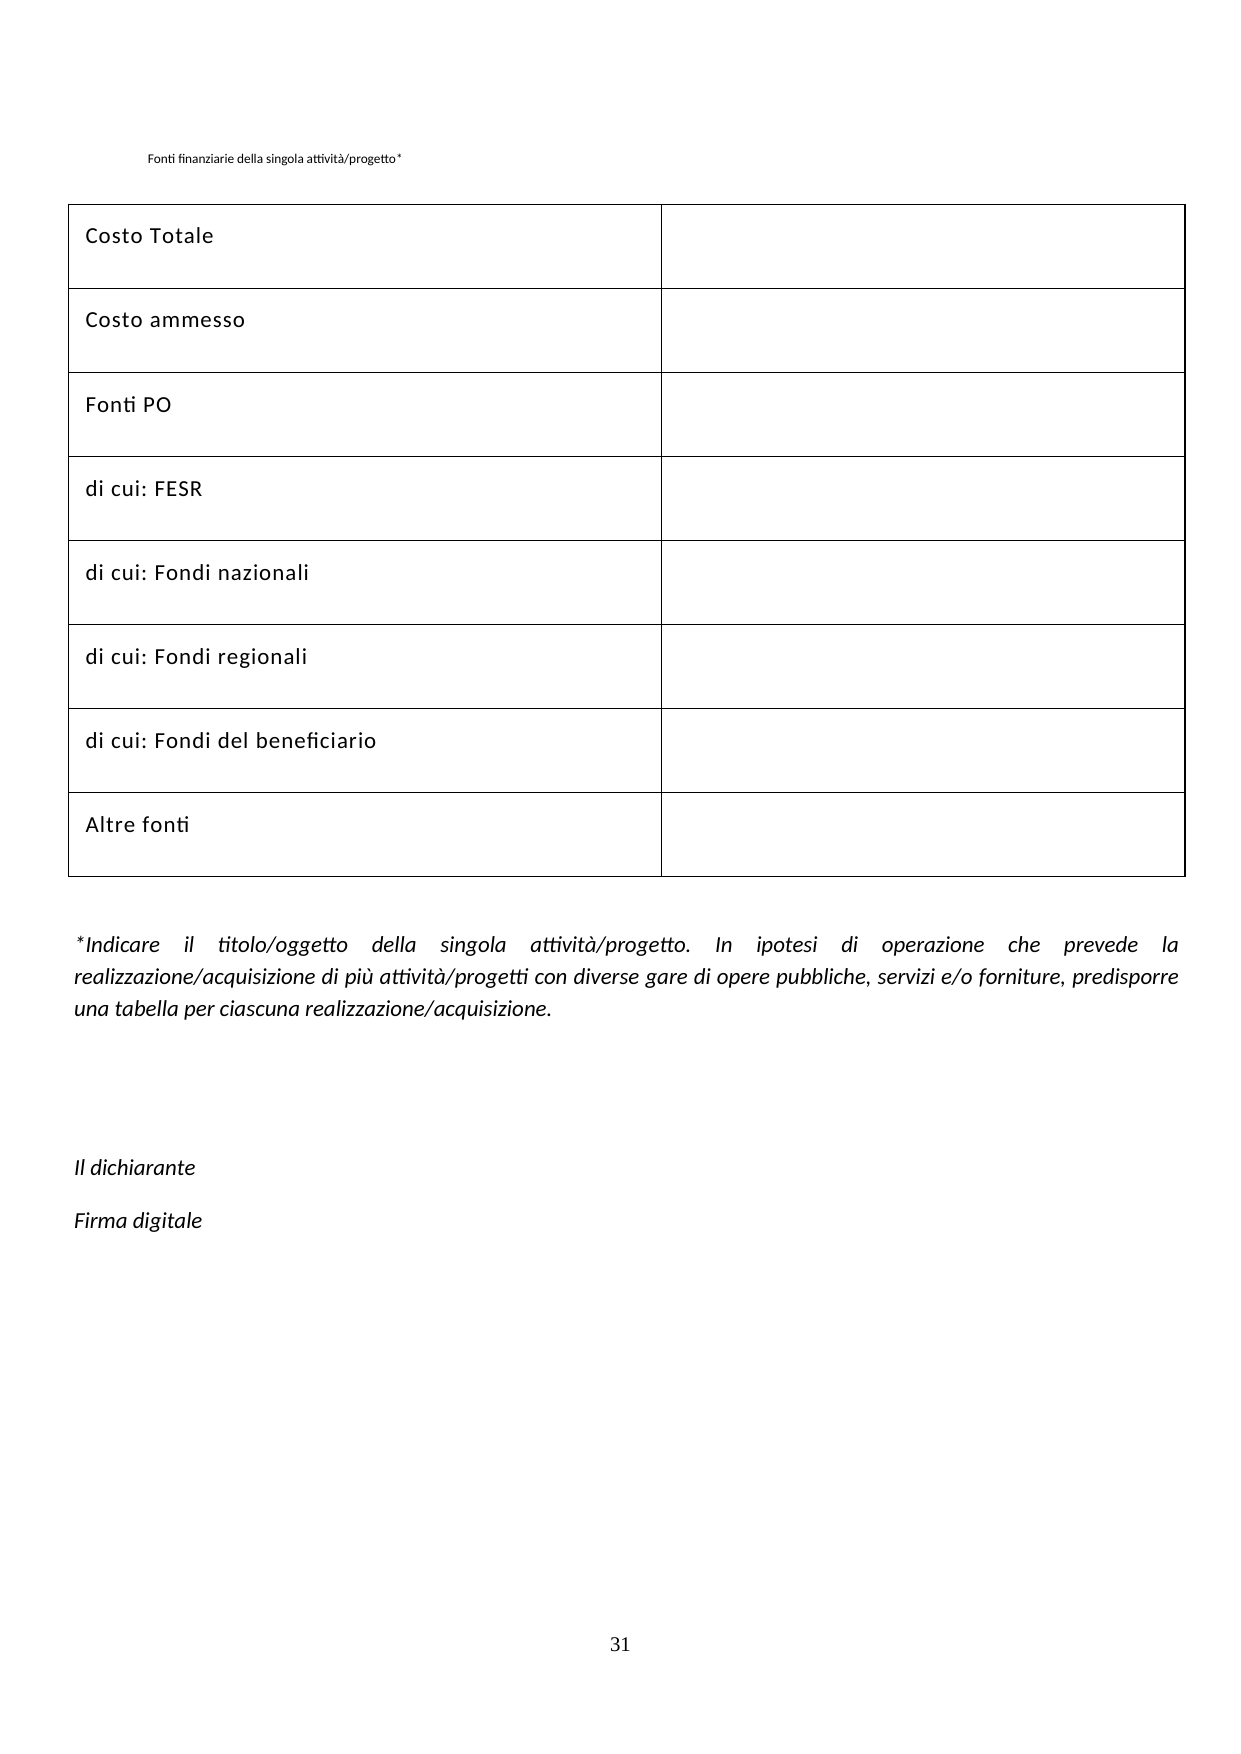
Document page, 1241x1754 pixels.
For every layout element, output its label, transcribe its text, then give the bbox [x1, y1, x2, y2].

table_cell [662, 541, 1184, 624]
text Il dichiarante [74, 1153, 1181, 1181]
table_cell di cui: Fondi del beneficiario [69, 709, 661, 792]
table_cell [662, 373, 1184, 456]
table_cell di cui: Fondi regionali [69, 625, 661, 708]
table_cell [662, 289, 1184, 372]
table_cell [662, 457, 1184, 540]
table_header [662, 205, 1184, 287]
table_cell [662, 625, 1184, 708]
table_cell Costo ammesso [69, 289, 661, 372]
table_cell Fonti PO [69, 373, 661, 456]
table_cell [662, 793, 1184, 876]
table_cell di cui: FESR [69, 457, 661, 540]
table_cell Altre fonti [69, 793, 661, 876]
table_header Costo Totale [69, 205, 661, 287]
text *Indicare il titolo/oggetto della singola attività/progetto. In ipotesi di operazione che prevede la realizzazione/acquisizione di più attività/progetti con diverse gare di opere pubbliche, servizi e/o forniture, predisporre una tabella per ciascuna realizzazione/acquisizione. [74, 930, 1181, 1022]
text Fonti finanziarie della singola attività/progetto* [148, 150, 1092, 178]
table_cell di cui: Fondi nazionali [69, 541, 661, 624]
table_cell [662, 709, 1184, 792]
text Firma digitale [74, 1206, 1181, 1234]
